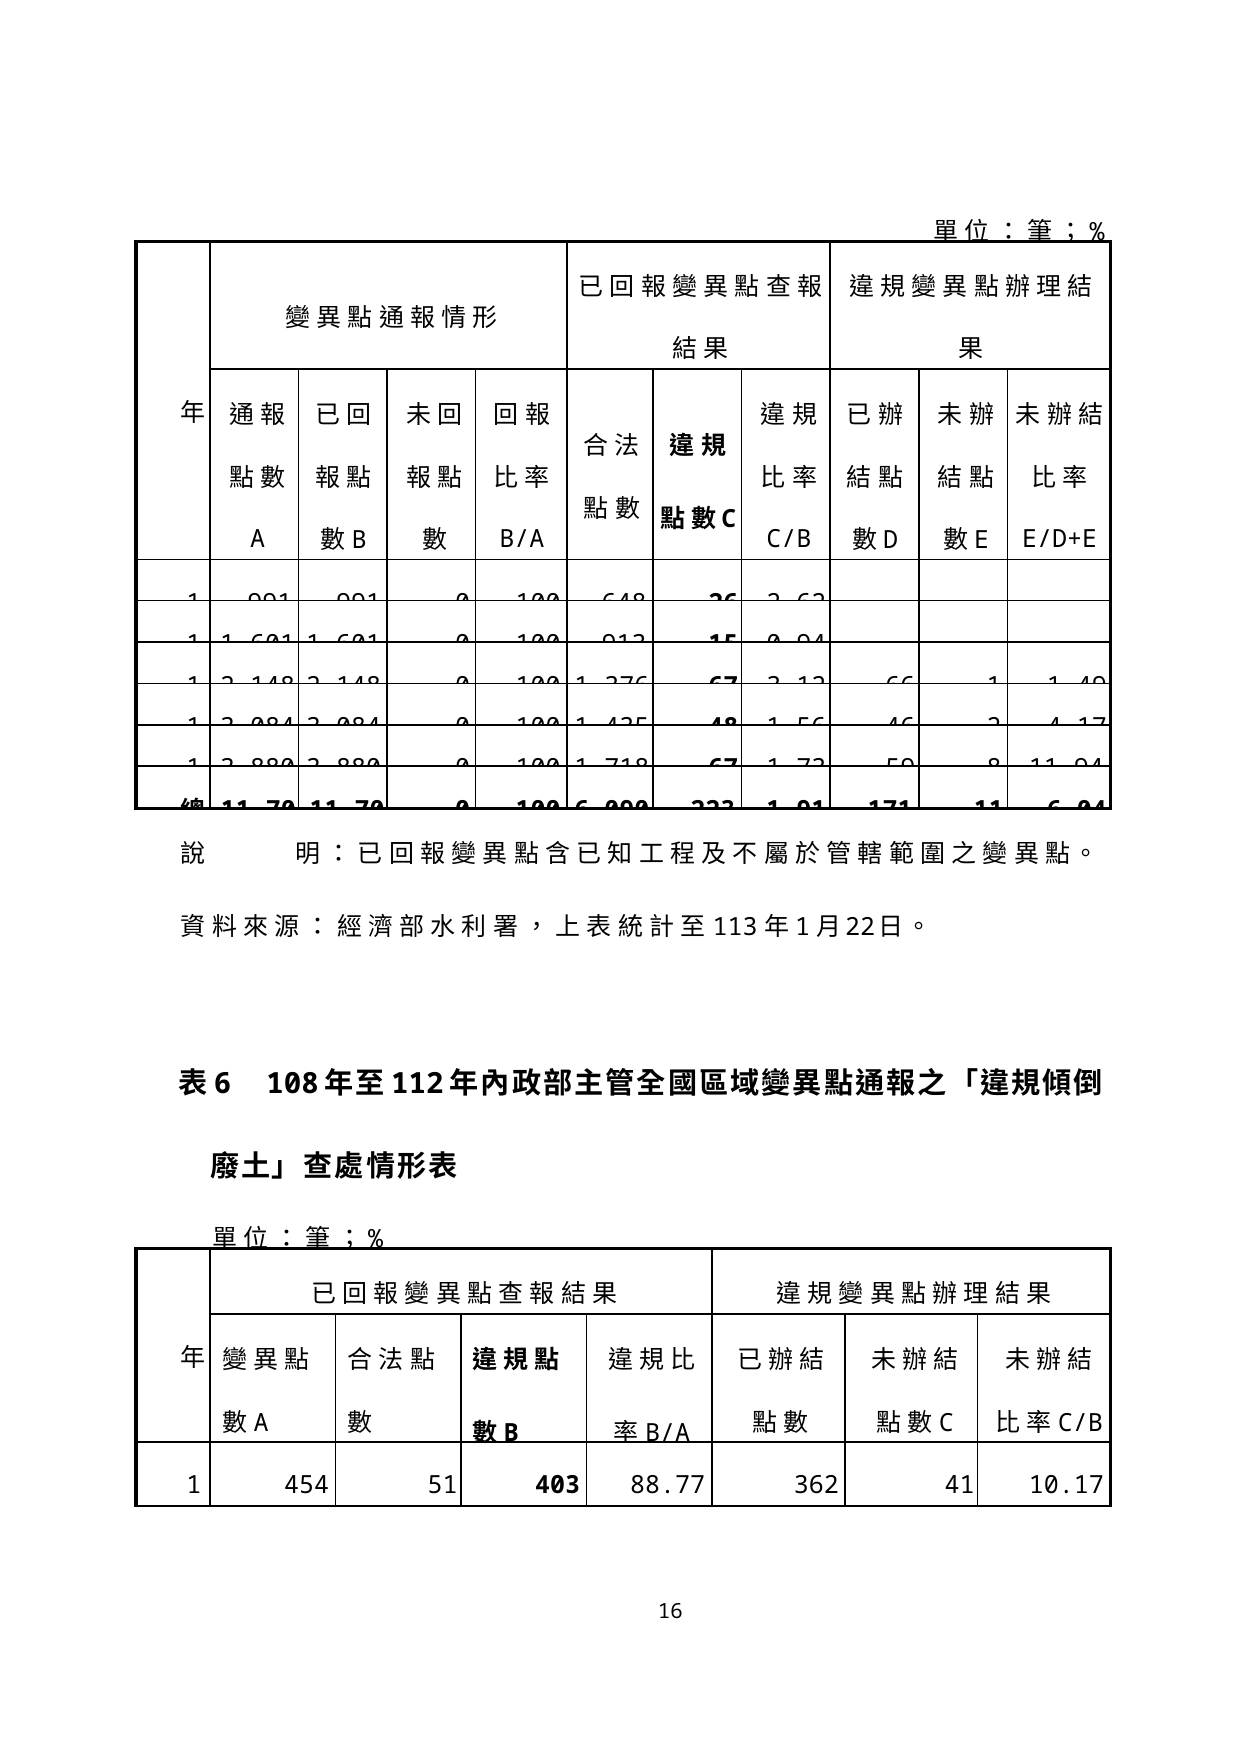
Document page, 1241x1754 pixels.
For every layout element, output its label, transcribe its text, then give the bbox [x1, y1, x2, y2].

table_header 已回報變異點查報結果 [568, 243, 829, 368]
table_cell 1,601 [211, 601, 298, 641]
table_cell 2.62 [742, 560, 829, 600]
table_header 違規變異點辦理結果 [831, 243, 1109, 368]
table_cell 未辦結比率E/D+E [1008, 370, 1109, 558]
table_cell 0 [388, 767, 475, 807]
table_cell 已辦結點數 [713, 1315, 844, 1441]
table_cell 112 [138, 726, 209, 765]
table_cell 11,704 [211, 767, 298, 807]
table_header 已回報變異點查報結果 [211, 1250, 711, 1313]
table_cell 1,718 [568, 726, 652, 765]
table_cell 991 [211, 560, 298, 600]
table_cell 違規比率B/A [587, 1315, 711, 1441]
table_cell 0 [388, 684, 475, 724]
table_header 年 [138, 1250, 209, 1441]
table_cell 違規點數C [654, 370, 741, 558]
table_cell 362 [713, 1443, 844, 1505]
table_cell 41 [846, 1443, 977, 1505]
table_cell 違規點數B [462, 1315, 586, 1441]
table_cell 違規比率C/B [742, 370, 829, 558]
table_header 年 [138, 243, 209, 558]
table_cell 未回報點數 [388, 370, 475, 558]
table_cell 1 [138, 1443, 209, 1505]
table_cell 0 [388, 601, 475, 641]
table_cell 合法 點數 [568, 370, 652, 558]
table_cell 2,148 [299, 643, 386, 682]
table_cell 2,148 [211, 643, 298, 682]
table_cell 0 [388, 643, 475, 682]
table_cell 11,704 [299, 767, 386, 807]
table_cell 0.94 [742, 601, 829, 641]
table_cell 未辦結點數E [920, 370, 1007, 558]
table_cell 回報比率B/A [476, 370, 566, 558]
table_cell 1.73 [742, 726, 829, 765]
table_cell 100 [476, 601, 566, 641]
table_cell 1.49 [1008, 643, 1109, 682]
table_cell 3,084 [299, 684, 386, 724]
table_cell 100 [476, 560, 566, 600]
table_cell 11 [920, 767, 1007, 807]
table_cell - [920, 560, 1007, 600]
table_cell 3,084 [211, 684, 298, 724]
table_cell 991 [299, 560, 386, 600]
table_cell 67 [654, 726, 741, 765]
table_cell 59 [831, 726, 918, 765]
table_cell 3,880 [211, 726, 298, 765]
table_cell 100 [476, 643, 566, 682]
table_cell 6,090 [568, 767, 652, 807]
table_cell 通報 點數A [211, 370, 298, 558]
table_cell 10.17 [978, 1443, 1109, 1505]
table_cell 26 [654, 560, 741, 600]
table_cell 11.94 [1008, 726, 1109, 765]
table_cell 0 [388, 560, 475, 600]
table_cell 108 [138, 560, 209, 600]
table_cell - [831, 560, 918, 600]
table_cell 223 [654, 767, 741, 807]
table_cell 未辦結比率C/B [978, 1315, 1109, 1441]
table_cell 403 [462, 1443, 586, 1505]
table_cell - [920, 601, 1007, 641]
table_cell 648 [568, 560, 652, 600]
table_cell 15 [654, 601, 741, 641]
table_cell 3.12 [742, 643, 829, 682]
table_cell - [1008, 560, 1109, 600]
table_cell 913 [568, 601, 652, 641]
table_cell 4.17 [1008, 684, 1109, 724]
table_cell 1,435 [568, 684, 652, 724]
table_cell 171 [831, 767, 918, 807]
table_cell 88.77 [587, 1443, 711, 1505]
text 說 明：已回報變異點含已知工程及不屬於管轄範圍之變異點。 [133, 810, 1122, 872]
text 單位：筆；% [177, 177, 1107, 240]
table_cell 2 [920, 684, 1007, 724]
table_cell 1.56 [742, 684, 829, 724]
table_cell 48 [654, 684, 741, 724]
table_cell 1 [920, 643, 1007, 682]
text 資料來源：經濟部水利署，上表統計至113年1月22日。 [133, 872, 1122, 935]
table_cell 109 [138, 601, 209, 641]
table_cell 3,880 [299, 726, 386, 765]
table_cell 67 [654, 643, 741, 682]
table_cell 未辦結點數C [846, 1315, 977, 1441]
table_cell 1.91 [742, 767, 829, 807]
table_cell 1,601 [299, 601, 386, 641]
table_cell 100 [476, 726, 566, 765]
table_cell 0 [388, 726, 475, 765]
text 表6 108年至112年內政部主管全國區域變異點通報之「違規傾倒廢土」查處情形表 單位：筆；% [133, 997, 1107, 1247]
table_cell 46 [831, 684, 918, 724]
table_cell 合法點數 [336, 1315, 460, 1441]
table_cell 已回報點數B [299, 370, 386, 558]
table_cell 454 [211, 1443, 335, 1505]
table_cell 66 [831, 643, 918, 682]
table_cell 100 [476, 684, 566, 724]
table_cell 51 [336, 1443, 460, 1505]
table_cell 變異點數A [211, 1315, 335, 1441]
table_cell 8 [920, 726, 1007, 765]
table_cell - [1008, 601, 1109, 641]
table_cell 100 [476, 767, 566, 807]
table_cell 1,376 [568, 643, 652, 682]
table_header 變異點通報情形 [211, 243, 566, 368]
table_cell 6.04 [1008, 767, 1109, 807]
table_cell 總計 [138, 767, 209, 807]
table_cell 已辦結點數D [831, 370, 918, 558]
table_cell - [831, 601, 918, 641]
table_cell 110 [138, 643, 209, 682]
table_cell 111 [138, 684, 209, 724]
table_header 違規變異點辦理結果 [713, 1250, 1109, 1313]
